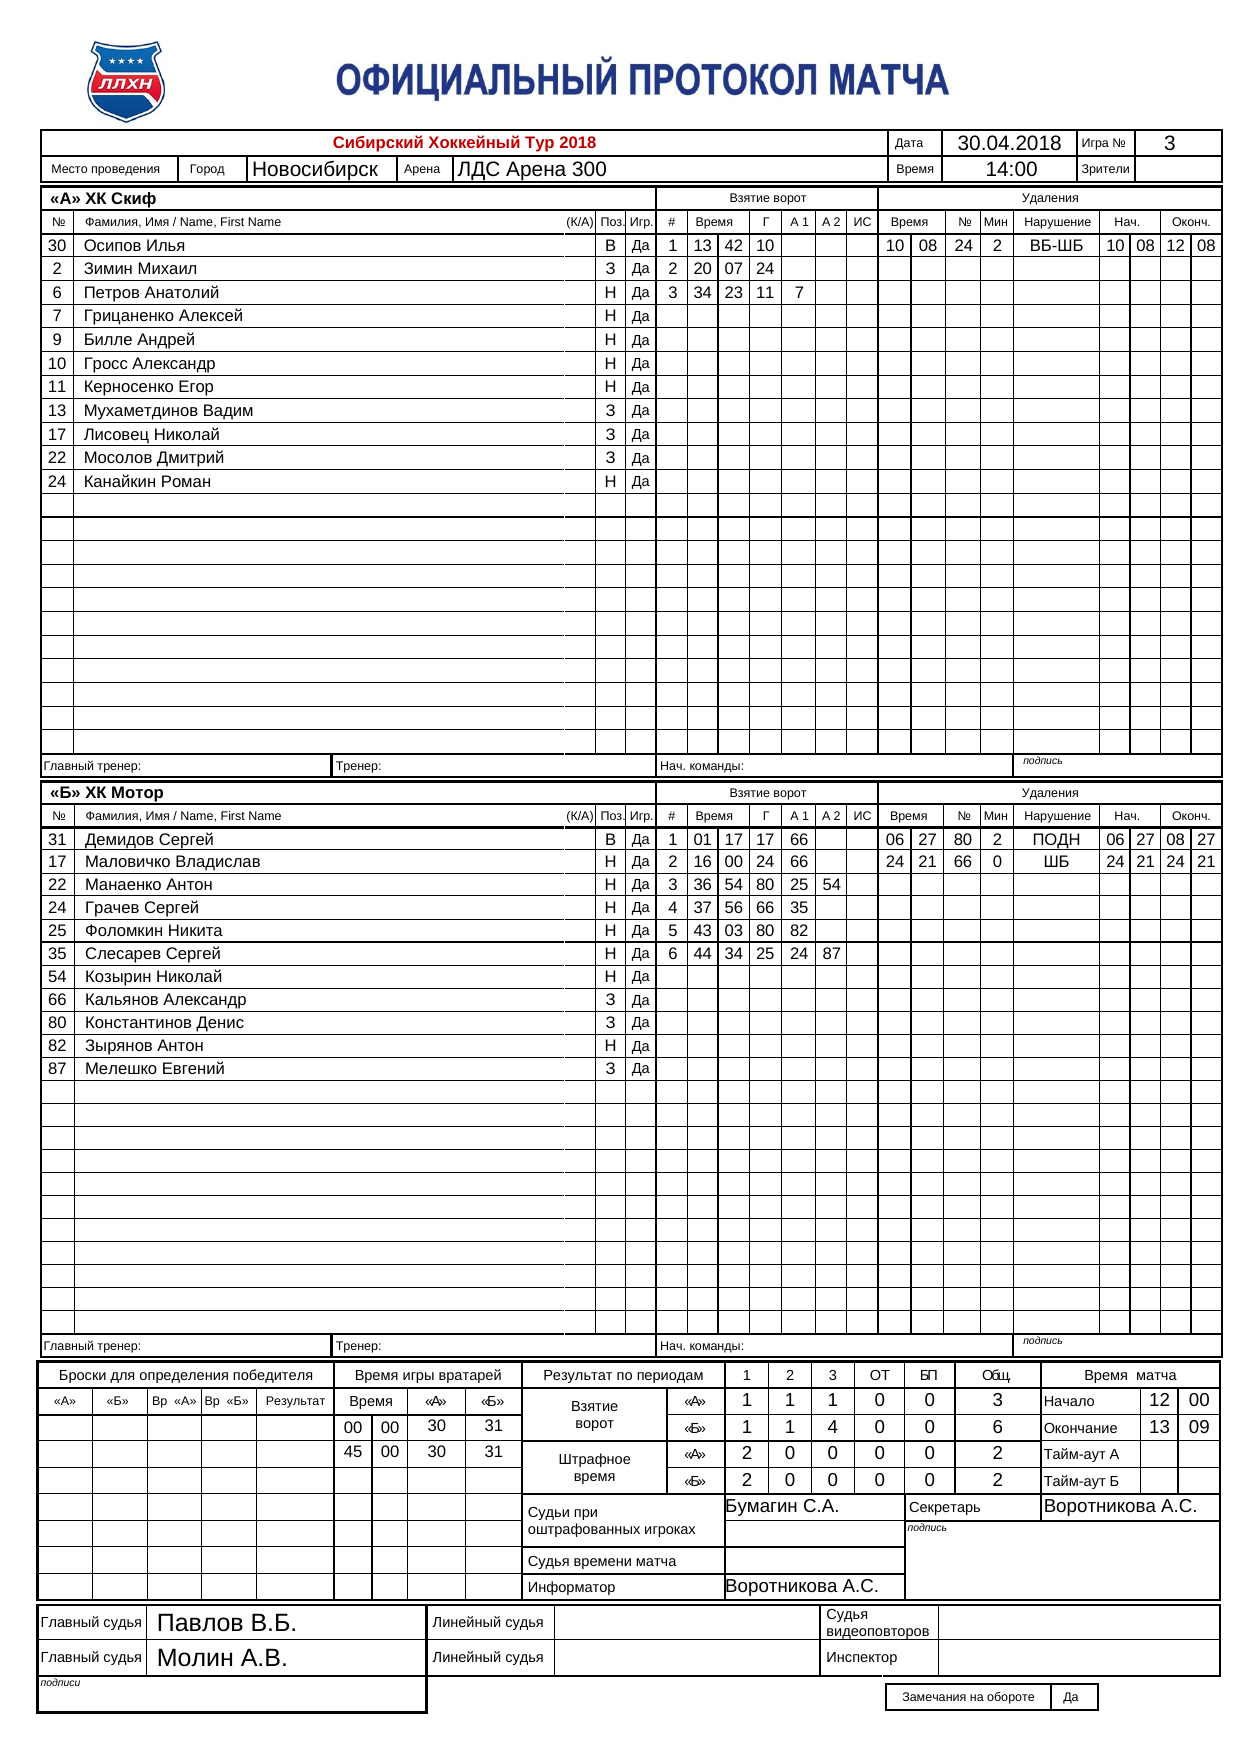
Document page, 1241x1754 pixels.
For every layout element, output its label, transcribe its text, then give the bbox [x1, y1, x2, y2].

table_cell [596, 659, 625, 682]
table_cell [42, 1242, 74, 1264]
table_cell 0 [812, 1442, 854, 1467]
table_cell [782, 636, 815, 658]
table_cell [1161, 352, 1190, 374]
table_cell [719, 1219, 749, 1241]
table_cell [981, 588, 1013, 611]
table_cell [719, 494, 749, 516]
table_cell [565, 1219, 595, 1241]
table_cell 13 [1141, 1415, 1177, 1440]
table_cell [688, 518, 717, 540]
table_cell [688, 1035, 717, 1057]
table_cell 27 [1192, 829, 1221, 849]
table_cell [912, 257, 945, 280]
table_cell [879, 1265, 910, 1287]
table_cell [1192, 1196, 1221, 1218]
table_cell Фоломкин Никита [75, 920, 564, 941]
table_cell [657, 1242, 687, 1264]
table_cell 0 [855, 1415, 904, 1440]
table_cell [335, 1574, 371, 1599]
table_cell [565, 257, 595, 280]
table_cell [782, 541, 815, 564]
table_cell 08 [1161, 829, 1190, 849]
table_cell [657, 1288, 687, 1310]
table_cell Игр. [626, 211, 655, 233]
table_cell [719, 989, 749, 1011]
table_cell [657, 636, 687, 658]
table_cell [466, 1574, 521, 1599]
table_cell [981, 423, 1013, 445]
table_cell [750, 966, 781, 987]
table_header Удаления [879, 188, 1221, 209]
table_cell 13 [42, 399, 73, 422]
table_cell [879, 1173, 910, 1195]
table_cell [912, 328, 945, 351]
table_cell «Б» [668, 1415, 724, 1440]
table_cell Н [596, 1035, 625, 1057]
table_cell [596, 683, 625, 706]
table_header БП [905, 1363, 954, 1387]
table_cell [596, 518, 625, 540]
table_cell [1100, 352, 1129, 374]
table_cell «А» [408, 1389, 465, 1413]
table_cell [879, 683, 910, 706]
table_cell [466, 1468, 521, 1493]
table_cell [719, 1012, 749, 1033]
table_cell [782, 328, 815, 351]
table_cell [1192, 328, 1221, 351]
table_cell [688, 612, 717, 634]
table_cell [565, 376, 595, 398]
table_cell [1131, 1081, 1160, 1103]
table_cell 87 [816, 943, 846, 964]
table_cell Грицаненко Алексей [74, 305, 564, 327]
table_cell [750, 305, 781, 327]
table_cell [1100, 636, 1129, 658]
table_cell [847, 966, 877, 987]
table_cell Да [626, 257, 655, 280]
table_cell 1 [726, 1415, 768, 1440]
table_cell [1100, 874, 1129, 895]
table_cell [847, 399, 877, 422]
table_cell [657, 446, 687, 469]
table_cell ЛДС Арена 300 [454, 157, 887, 181]
table_cell [879, 588, 910, 611]
table_cell [1100, 612, 1129, 634]
table_cell № [42, 805, 74, 826]
table_cell [981, 305, 1013, 327]
table_cell Линейный судья [428, 1640, 554, 1675]
table_cell [565, 612, 595, 634]
table_cell [981, 1104, 1013, 1126]
table_cell [1131, 659, 1160, 682]
table_cell Зрители [1078, 157, 1134, 181]
table_cell [782, 1104, 815, 1126]
table_cell 01 [688, 829, 717, 849]
table_cell Да [626, 305, 655, 327]
table_cell 24 [879, 850, 910, 872]
table_cell [782, 730, 815, 753]
table_cell [596, 1081, 625, 1103]
table_cell [816, 612, 846, 634]
table_cell 14:00 [943, 157, 1076, 181]
table_cell [657, 565, 687, 587]
table_cell [1192, 541, 1221, 564]
table_cell [42, 494, 73, 516]
table_cell [847, 612, 877, 634]
table_cell [565, 1265, 595, 1287]
table_cell [847, 1127, 877, 1149]
table_header 3 [1136, 131, 1221, 155]
table_cell 1 [726, 1389, 768, 1413]
table_cell «Б » [466, 1389, 521, 1413]
table_cell [816, 257, 846, 280]
table_cell 5 [657, 920, 687, 941]
table_cell Вр «А» [148, 1389, 201, 1413]
table_cell [1192, 518, 1221, 540]
table_cell (К/А) [565, 805, 595, 826]
table_cell [912, 1058, 943, 1079]
table_cell 6 [42, 281, 73, 303]
table_cell Н [596, 305, 625, 327]
table_cell [912, 1288, 943, 1310]
table_cell [1192, 470, 1221, 493]
table_cell [565, 683, 595, 706]
table_cell [257, 1521, 333, 1546]
table_cell [1161, 1311, 1190, 1333]
table_cell Да [626, 989, 655, 1011]
table_cell [912, 494, 945, 516]
table_cell [946, 305, 980, 327]
table_cell [912, 1173, 943, 1195]
table_cell [750, 1242, 781, 1264]
table_cell [1100, 1150, 1129, 1172]
table_cell [565, 328, 595, 351]
table_cell [719, 1150, 749, 1172]
table_cell [750, 1219, 781, 1241]
table_cell [1014, 281, 1099, 303]
table_cell [847, 1104, 877, 1126]
table_cell 22 [42, 874, 74, 895]
table_cell [657, 328, 687, 351]
table_cell [1014, 943, 1099, 964]
table_cell [816, 470, 846, 493]
table_cell [42, 1104, 74, 1126]
table_cell [981, 612, 1013, 634]
table_cell [782, 1242, 815, 1264]
table_cell [1141, 1468, 1177, 1493]
table_cell [1014, 1104, 1099, 1126]
table_cell [1014, 1012, 1099, 1033]
table_cell [1161, 612, 1190, 634]
table_cell [596, 565, 625, 587]
table_cell [816, 1081, 846, 1103]
table_cell [688, 730, 717, 753]
table_cell [981, 1219, 1013, 1241]
table_cell [912, 920, 943, 941]
table_cell [1014, 1035, 1099, 1057]
table_cell [782, 1288, 815, 1310]
table_cell Главный судья [39, 1606, 146, 1639]
table_cell [657, 518, 687, 540]
table_cell Молин А.В. [147, 1640, 425, 1675]
table_cell [39, 1441, 92, 1467]
table_cell [946, 683, 980, 706]
table_cell Маловичко Владислав [75, 850, 564, 872]
table_cell Мин [981, 211, 1013, 233]
table_cell [1161, 683, 1190, 706]
table_cell [1192, 920, 1221, 941]
table_cell ПОДН [1014, 829, 1099, 849]
table_cell [847, 1219, 877, 1241]
table_cell [847, 874, 877, 895]
table_cell [1161, 1104, 1190, 1126]
table_cell [1014, 470, 1099, 493]
table_cell [981, 1058, 1013, 1079]
table_cell [782, 494, 815, 516]
table_cell [657, 730, 687, 753]
table_cell [1136, 157, 1221, 181]
table_cell [596, 730, 625, 753]
table_cell [847, 494, 877, 516]
table_cell [946, 707, 980, 729]
table_cell 80 [750, 920, 781, 941]
table_cell 3 [657, 281, 687, 303]
table_cell [1161, 896, 1190, 918]
table_cell [782, 1196, 815, 1218]
table_cell [1161, 399, 1190, 422]
table_cell [373, 1547, 407, 1573]
table_cell [93, 1468, 147, 1493]
table_cell [1161, 989, 1190, 1011]
table_cell [782, 588, 815, 611]
table_cell [847, 1265, 877, 1287]
table_cell [408, 1494, 465, 1520]
table_cell [335, 1494, 371, 1520]
table_cell Фамилия, Имя / Name, First Name [75, 805, 565, 826]
table_cell 34 [719, 943, 749, 964]
table_cell Главный тренер: [42, 1335, 330, 1356]
table_cell 3 [657, 874, 687, 895]
table_cell [626, 707, 655, 729]
table_cell [719, 305, 749, 327]
table_cell [912, 305, 945, 327]
table_cell [782, 1127, 815, 1149]
table_cell [981, 470, 1013, 493]
table_cell 66 [782, 850, 815, 872]
table_cell [944, 1196, 980, 1218]
table_header 30.04.2018 [943, 131, 1076, 155]
table_cell [148, 1574, 201, 1599]
table_cell [1131, 636, 1160, 658]
table_cell [1100, 1012, 1129, 1033]
table_cell [596, 588, 625, 611]
table_cell [1014, 612, 1099, 634]
table_cell [816, 1288, 846, 1310]
table_cell 17 [42, 423, 73, 445]
table_cell [847, 1196, 877, 1218]
table_cell [565, 1150, 595, 1172]
table_cell 24 [946, 235, 980, 256]
table_cell [981, 874, 1013, 895]
table_cell 0 [769, 1468, 811, 1493]
table_cell [981, 1035, 1013, 1057]
table_cell [1014, 1196, 1099, 1218]
table_cell Мелешко Евгений [75, 1058, 564, 1079]
table_cell [847, 1311, 877, 1333]
table_cell [1161, 1035, 1190, 1057]
table_cell 25 [750, 943, 781, 964]
table_cell № [42, 211, 73, 233]
table_cell [75, 1242, 564, 1264]
table_cell [750, 470, 781, 493]
table_cell [626, 1288, 655, 1310]
table_cell # [657, 805, 687, 826]
table_cell А 2 [816, 211, 846, 233]
table_cell [1192, 612, 1221, 634]
table_cell [42, 1265, 74, 1287]
table_cell [782, 1012, 815, 1033]
table_cell [688, 423, 717, 445]
table_cell [657, 1265, 687, 1287]
table_cell [688, 1311, 717, 1333]
table_cell [912, 943, 943, 964]
table_cell [565, 1035, 595, 1057]
table_cell [93, 1416, 147, 1440]
table_header Время игры вратарей [335, 1363, 521, 1387]
table_cell [42, 612, 73, 634]
table_cell [782, 707, 815, 729]
table_cell [626, 636, 655, 658]
table_cell [565, 1127, 595, 1149]
table_header Да [1052, 1685, 1097, 1709]
table_cell [688, 305, 717, 327]
table_cell Зимин Михаил [74, 257, 564, 280]
table_cell [1161, 1081, 1190, 1103]
table_cell [847, 829, 877, 849]
table_cell 6 [657, 943, 687, 964]
table_cell 80 [944, 829, 980, 849]
table_cell [879, 423, 910, 445]
table_cell [879, 328, 910, 351]
table_cell [657, 541, 687, 564]
table_cell [1192, 659, 1221, 682]
table_cell [719, 1173, 749, 1195]
table_cell [816, 423, 846, 445]
table_cell 08 [1131, 235, 1160, 256]
table_cell [39, 1574, 92, 1599]
table_cell [1192, 1012, 1221, 1033]
table_cell [1161, 470, 1190, 493]
table_cell [879, 1081, 910, 1103]
table_cell [657, 1150, 687, 1172]
table_cell Грачев Сергей [75, 896, 564, 918]
table_cell [847, 1150, 877, 1172]
table_cell [1131, 1311, 1160, 1333]
table_cell [750, 1311, 781, 1333]
table_cell [74, 494, 564, 516]
table_cell 4 [657, 896, 687, 918]
table_cell [657, 1104, 687, 1126]
table_cell [75, 1265, 564, 1287]
table_cell [750, 1104, 781, 1126]
table_cell [847, 235, 877, 256]
table_cell [257, 1494, 333, 1520]
table_cell Манаенко Антон [75, 874, 564, 895]
table_cell [750, 352, 781, 374]
table_cell [39, 1547, 92, 1573]
table_cell [1014, 874, 1099, 895]
table_cell [1100, 588, 1129, 611]
table_cell [719, 1081, 749, 1103]
table_cell [946, 541, 980, 564]
table_cell [596, 1196, 625, 1218]
table_cell 66 [42, 989, 74, 1011]
table_cell 42 [719, 235, 749, 256]
table_cell [148, 1521, 201, 1546]
table_cell [1192, 1288, 1221, 1310]
table_cell [1131, 966, 1160, 987]
table_cell [565, 829, 595, 849]
table_cell [626, 541, 655, 564]
table_cell [257, 1441, 333, 1467]
table_cell [750, 1150, 781, 1172]
table_cell [1161, 423, 1190, 445]
table_cell [1014, 1288, 1099, 1310]
table_cell [719, 1265, 749, 1287]
table_cell 2 [956, 1468, 1040, 1493]
table_cell [847, 989, 877, 1011]
table_cell [981, 399, 1013, 422]
table_cell Воротникова А.С. [726, 1575, 904, 1599]
table_cell [93, 1521, 147, 1546]
table_cell А 1 [782, 805, 815, 826]
table_cell Да [626, 920, 655, 941]
table_cell [148, 1441, 201, 1467]
table_cell 00 [719, 850, 749, 872]
table_cell [565, 1058, 595, 1079]
table_cell [75, 1311, 564, 1333]
table_cell [719, 446, 749, 469]
table_cell [726, 1548, 904, 1573]
table_cell Нарушение [1014, 211, 1099, 233]
table_cell [1014, 423, 1099, 445]
table_cell [946, 423, 980, 445]
table_cell 2 [657, 850, 687, 872]
table_cell [74, 636, 564, 658]
table_cell [816, 328, 846, 351]
table_cell [719, 565, 749, 587]
table_cell [750, 399, 781, 422]
table_cell [816, 1265, 846, 1287]
table_cell [335, 1547, 371, 1573]
table_cell Фамилия, Имя / Name, First Name [74, 211, 565, 233]
table_cell 23 [719, 281, 749, 303]
table_cell [565, 636, 595, 658]
table_cell [750, 518, 781, 540]
table_cell Время [879, 211, 945, 233]
table_cell [946, 470, 980, 493]
table_cell [1131, 896, 1160, 918]
table_cell [981, 1081, 1013, 1103]
table_cell [657, 659, 687, 682]
table_cell [1161, 257, 1190, 280]
table_cell [879, 1288, 910, 1310]
table_cell [847, 1035, 877, 1057]
table_cell подписи [39, 1677, 425, 1711]
table_cell [816, 730, 846, 753]
table_header Время матча [1042, 1363, 1219, 1387]
table_cell [750, 328, 781, 351]
table_cell [1131, 541, 1160, 564]
table_cell [657, 376, 687, 398]
table_cell [912, 1127, 943, 1149]
table_cell [626, 1104, 655, 1126]
table_cell ШБ [1014, 850, 1099, 872]
table_cell [148, 1416, 201, 1440]
table_cell [1100, 470, 1129, 493]
table_cell [816, 1058, 846, 1079]
table_cell [1161, 1127, 1190, 1149]
table_cell [750, 1127, 781, 1149]
table_cell [879, 730, 910, 753]
table_cell [1131, 1058, 1160, 1079]
table_cell [912, 1219, 943, 1241]
table_cell № [944, 805, 980, 826]
table_cell 10 [750, 235, 781, 256]
table_cell [1131, 1265, 1160, 1287]
table_cell [719, 612, 749, 634]
table_cell 11 [42, 376, 73, 398]
table_cell [782, 305, 815, 327]
picture [5, 28, 1179, 129]
table_cell [1161, 966, 1190, 987]
table_cell [719, 376, 749, 398]
table_header Результат по периодам [523, 1363, 724, 1387]
table_cell [912, 281, 945, 303]
table_cell [74, 730, 564, 753]
table_cell [74, 612, 564, 634]
table_cell [1161, 518, 1190, 540]
table_cell [816, 1311, 846, 1333]
table_cell подпись [906, 1522, 1219, 1599]
table_cell [944, 1058, 980, 1079]
table_cell [1192, 305, 1221, 327]
table_header 1 [726, 1363, 768, 1387]
table_cell [626, 1081, 655, 1103]
table_cell [1192, 423, 1221, 445]
table_cell Время [879, 805, 943, 826]
table_cell [1192, 1104, 1221, 1126]
table_cell 03 [719, 920, 749, 941]
table_cell [912, 1081, 943, 1103]
table_cell [782, 683, 815, 706]
table_cell Оконч. [1161, 211, 1221, 233]
table_cell [946, 612, 980, 634]
table_cell [879, 943, 910, 964]
table_cell [565, 399, 595, 422]
table_cell [939, 1640, 1219, 1675]
table_cell [816, 588, 846, 611]
table_cell [657, 588, 687, 611]
table_cell [816, 281, 846, 303]
table_cell [1014, 518, 1099, 540]
table_cell [626, 1219, 655, 1241]
table_cell [782, 1035, 815, 1057]
table_cell [1131, 707, 1160, 729]
table_cell 1 [812, 1389, 854, 1413]
table_cell [1192, 1081, 1221, 1103]
table_cell 0 [812, 1468, 854, 1493]
table_cell [42, 1081, 74, 1103]
table_cell [373, 1574, 407, 1599]
table_cell Результат [257, 1389, 333, 1413]
table_cell [816, 1104, 846, 1126]
table_cell [1014, 636, 1099, 658]
table_cell Место проведения [42, 157, 177, 181]
table_cell [42, 1311, 74, 1333]
table_cell [1014, 1219, 1099, 1241]
table_cell 0 [905, 1442, 954, 1467]
table_cell [688, 1104, 717, 1126]
table_cell 6 [956, 1415, 1040, 1440]
table_cell [657, 989, 687, 1011]
table_cell [74, 707, 564, 729]
table_cell [1014, 730, 1099, 753]
table_cell [202, 1494, 256, 1520]
table_cell [719, 470, 749, 493]
table_cell [847, 730, 877, 753]
table_cell [626, 1311, 655, 1333]
table_cell [816, 494, 846, 516]
table_cell Время [688, 211, 749, 233]
table_cell [946, 257, 980, 280]
table_cell [912, 541, 945, 564]
table_cell [750, 730, 781, 753]
table_cell [39, 1416, 92, 1440]
table_cell 0 [855, 1442, 904, 1467]
table_cell [688, 446, 717, 469]
table_cell [93, 1574, 147, 1599]
table_cell [1192, 376, 1221, 398]
table_cell [782, 235, 815, 256]
table_header 3 [812, 1363, 854, 1387]
table_cell [1100, 305, 1129, 327]
table_cell [1131, 730, 1160, 753]
table_cell № [946, 211, 980, 233]
table_cell [42, 659, 73, 682]
table_cell [148, 1494, 201, 1520]
table_cell [847, 305, 877, 327]
table_cell [1161, 943, 1190, 964]
table_cell Да [626, 235, 655, 256]
table_cell [1100, 1219, 1129, 1241]
table_cell [782, 989, 815, 1011]
table_cell [1100, 683, 1129, 706]
table_cell [1131, 1035, 1160, 1057]
table_cell Да [626, 1035, 655, 1057]
table_cell [782, 612, 815, 634]
table_cell [912, 612, 945, 634]
table_cell [879, 707, 910, 729]
table_cell [42, 707, 73, 729]
table_cell [1192, 1311, 1221, 1333]
table_cell [688, 636, 717, 658]
table_cell Судья видеоповторов [821, 1606, 938, 1639]
table_cell [596, 707, 625, 729]
table_cell [944, 1150, 980, 1172]
table_cell [981, 352, 1013, 374]
table_cell [946, 281, 980, 303]
table_cell [719, 518, 749, 540]
table_cell [912, 565, 945, 587]
table_cell [726, 1521, 904, 1546]
table_cell [565, 966, 595, 987]
table_cell [1131, 1196, 1160, 1218]
table_cell 66 [750, 896, 781, 918]
table_cell [944, 1173, 980, 1195]
table_cell [42, 565, 73, 587]
table_cell Константинов Денис [75, 1012, 564, 1033]
table_cell [1131, 1288, 1160, 1310]
table_cell [1131, 683, 1160, 706]
table_cell [626, 1242, 655, 1264]
table_cell [202, 1468, 256, 1493]
table_cell Слесарев Сергей [75, 943, 564, 964]
table_cell [816, 565, 846, 587]
table_cell 30 [42, 235, 73, 256]
table_cell [816, 1242, 846, 1264]
table_cell [782, 1265, 815, 1287]
table_cell 0 [905, 1415, 954, 1440]
table_cell [719, 1127, 749, 1149]
table_cell [816, 1150, 846, 1172]
table_cell [981, 281, 1013, 303]
table_cell [596, 612, 625, 634]
table_cell [657, 423, 687, 445]
table_cell [750, 446, 781, 469]
table_cell [1161, 1242, 1190, 1264]
table_cell [657, 1173, 687, 1195]
table_cell [657, 494, 687, 516]
table_cell [847, 281, 877, 303]
table_cell [816, 541, 846, 564]
table_cell [944, 1127, 980, 1149]
table_cell Информатор [523, 1575, 724, 1599]
table_cell [816, 446, 846, 469]
table_cell 0 [905, 1468, 954, 1493]
table_cell [74, 518, 564, 540]
table_cell [944, 1104, 980, 1126]
table_cell [750, 1058, 781, 1079]
table_cell [688, 470, 717, 493]
table_cell Мухаметдинов Вадим [74, 399, 564, 422]
table_cell [626, 518, 655, 540]
table_cell Тренер: [333, 1335, 655, 1356]
table_cell [782, 1311, 815, 1333]
table_cell [1141, 1441, 1177, 1467]
table_cell [1100, 943, 1129, 964]
table_cell [750, 612, 781, 634]
table_cell [1192, 257, 1221, 280]
table_cell [148, 1547, 201, 1573]
table_cell Арена [398, 157, 452, 181]
table_cell [750, 541, 781, 564]
table_cell [565, 989, 595, 1011]
table_cell [782, 1058, 815, 1079]
table_cell [944, 1288, 980, 1310]
table_cell [847, 541, 877, 564]
table_cell 43 [688, 920, 717, 941]
table_cell 31 [466, 1441, 521, 1467]
table_cell [847, 423, 877, 445]
table_cell [1192, 565, 1221, 587]
table_cell 12 [1141, 1389, 1177, 1413]
table_cell [626, 683, 655, 706]
table_cell [626, 1150, 655, 1172]
table_cell [657, 470, 687, 493]
table_cell [1192, 281, 1221, 303]
table_cell [75, 1196, 564, 1218]
table_cell [202, 1416, 256, 1440]
table_cell [879, 1127, 910, 1149]
table_cell [428, 1677, 882, 1711]
table_cell [1161, 659, 1190, 682]
table_cell В [596, 235, 625, 256]
table_header Общ. [956, 1363, 1040, 1387]
table_cell [847, 1288, 877, 1310]
table_cell 35 [782, 896, 815, 918]
table_cell Г [750, 211, 781, 233]
table_cell [1192, 1265, 1221, 1287]
table_cell [912, 423, 945, 445]
table_cell [74, 588, 564, 611]
table_cell [1131, 446, 1160, 469]
table_cell [1161, 446, 1190, 469]
table_header Замечания на обороте [887, 1685, 1050, 1709]
table_cell ИС [847, 805, 877, 826]
table_cell [1131, 1219, 1160, 1241]
table_cell 00 [1179, 1389, 1219, 1413]
table_cell [1100, 1265, 1129, 1287]
table_cell [1131, 305, 1160, 327]
table_cell [1131, 1242, 1160, 1264]
table_cell подпись [1014, 755, 1221, 776]
table_cell Да [626, 1058, 655, 1079]
table_cell 7 [782, 281, 815, 303]
table_cell [879, 257, 910, 280]
table_cell [1131, 1012, 1160, 1033]
table_cell [782, 376, 815, 398]
table_cell [565, 730, 595, 753]
table_cell [565, 1242, 595, 1264]
table_cell [1192, 588, 1221, 611]
table_cell [202, 1547, 256, 1573]
table_cell [688, 659, 717, 682]
table_cell [657, 305, 687, 327]
table_cell 37 [688, 896, 717, 918]
table_cell 10 [879, 235, 910, 256]
table_cell [750, 376, 781, 398]
table_cell [750, 565, 781, 587]
table_cell [816, 376, 846, 398]
table_cell [816, 896, 846, 918]
table_cell [657, 707, 687, 729]
table_cell [847, 588, 877, 611]
table_cell [657, 1127, 687, 1149]
table_cell [1131, 1173, 1160, 1195]
table_cell [373, 1494, 407, 1520]
table_cell [626, 659, 655, 682]
table_cell [782, 1081, 815, 1103]
table_cell [847, 328, 877, 351]
table_cell [596, 636, 625, 658]
table_cell [1014, 966, 1099, 987]
table_cell [1014, 541, 1099, 564]
table_cell Поз. [596, 805, 625, 826]
table_cell Да [626, 829, 655, 849]
table_cell [657, 1058, 687, 1079]
table_cell [816, 518, 846, 540]
table_cell [1014, 896, 1099, 918]
table_cell [657, 1012, 687, 1033]
table_cell [879, 966, 910, 987]
table_cell [688, 1242, 717, 1264]
table_cell [39, 1521, 92, 1546]
table_cell [944, 874, 980, 895]
table_cell [657, 1081, 687, 1103]
table_cell [912, 470, 945, 493]
table_cell [565, 235, 595, 256]
table_cell [565, 1288, 595, 1310]
table_cell [1161, 1150, 1190, 1172]
table_cell [912, 399, 945, 422]
table_cell [879, 399, 910, 422]
table_cell [202, 1521, 256, 1546]
table_cell 0 [981, 850, 1013, 872]
table_cell 21 [912, 850, 943, 872]
table_cell [565, 423, 595, 445]
table_cell [816, 683, 846, 706]
table_cell [1131, 1150, 1160, 1172]
table_cell Петров Анатолий [74, 281, 564, 303]
table_cell Бумагин С.А. [726, 1495, 904, 1520]
table_cell [1161, 636, 1190, 658]
table_cell ИС [847, 211, 877, 233]
table_cell [879, 470, 910, 493]
table_cell 06 [1100, 829, 1129, 849]
table_cell [42, 1173, 74, 1195]
table_cell [847, 470, 877, 493]
table_cell [816, 305, 846, 327]
table_cell [981, 943, 1013, 964]
table_cell 2 [981, 829, 1013, 849]
table_cell Гросс Александр [74, 352, 564, 374]
table_cell [782, 1150, 815, 1172]
table_cell [981, 896, 1013, 918]
table_cell [912, 896, 943, 918]
table_cell [688, 683, 717, 706]
table_cell [1014, 1150, 1099, 1172]
table_cell [912, 352, 945, 374]
table_header Взятие ворот [657, 783, 877, 803]
table_cell [1100, 989, 1129, 1011]
table_cell [912, 376, 945, 398]
table_cell [1192, 966, 1221, 987]
table_cell [42, 1127, 74, 1149]
table_cell [847, 896, 877, 918]
table_cell [816, 707, 846, 729]
table_cell [816, 989, 846, 1011]
table_cell [1100, 423, 1129, 445]
table_cell 10 [1100, 235, 1129, 256]
table_cell [1014, 1058, 1099, 1079]
table_cell «Б» [93, 1389, 147, 1413]
table_cell [202, 1574, 256, 1599]
table_cell [596, 1173, 625, 1195]
table_header «Б» ХК Мотор [42, 783, 655, 803]
table_cell [981, 446, 1013, 469]
table_cell [912, 989, 943, 1011]
table_cell Главный тренер: [42, 755, 330, 776]
table_cell Павлов В.Б. [147, 1606, 425, 1639]
table_cell [657, 1035, 687, 1057]
table_header Броски для определения победителя [39, 1363, 333, 1387]
table_cell [596, 1219, 625, 1241]
table_cell [1131, 352, 1160, 374]
table_cell [750, 494, 781, 516]
table_cell [944, 920, 980, 941]
table_cell [1131, 1127, 1160, 1149]
table_cell [565, 707, 595, 729]
table_cell [1131, 874, 1160, 895]
table_cell [912, 874, 943, 895]
table_cell [1100, 920, 1129, 941]
table_cell Судьи при оштрафованных игроках [523, 1495, 724, 1546]
table_cell [257, 1574, 333, 1599]
table_cell [912, 1150, 943, 1172]
table_cell [1100, 376, 1129, 398]
table_cell [879, 305, 910, 327]
table_cell [879, 281, 910, 303]
table_cell 45 [335, 1441, 371, 1467]
table_cell [1100, 1081, 1129, 1103]
table_cell Время [688, 805, 749, 826]
table_cell [1161, 874, 1190, 895]
table_cell 12 [1161, 235, 1190, 256]
table_cell [816, 850, 846, 872]
table_cell [981, 1288, 1013, 1310]
table_cell [1192, 943, 1221, 964]
table_cell [688, 1081, 717, 1103]
table_cell [373, 1468, 407, 1493]
table_cell 0 [855, 1389, 904, 1413]
table_cell [981, 1242, 1013, 1264]
table_cell Оконч. [1161, 805, 1221, 826]
table_cell [1100, 565, 1129, 587]
table_cell [719, 1242, 749, 1264]
table_cell [1131, 518, 1160, 540]
table_cell [944, 1219, 980, 1241]
table_cell Канайкин Роман [74, 470, 564, 493]
table_cell [1014, 257, 1099, 280]
table_cell [879, 1242, 910, 1264]
table_cell 00 [335, 1416, 371, 1440]
table_cell [816, 659, 846, 682]
table_cell [74, 565, 564, 587]
table_cell [782, 352, 815, 374]
table_cell 25 [782, 874, 815, 895]
table_cell [816, 1196, 846, 1218]
table_cell [750, 683, 781, 706]
table_cell [847, 1242, 877, 1264]
table_cell [1100, 541, 1129, 564]
table_cell 9 [42, 328, 73, 351]
table_cell 13 [688, 235, 717, 256]
table_cell [981, 659, 1013, 682]
table_cell подпись [1014, 1335, 1221, 1356]
table_cell 66 [782, 829, 815, 849]
table_cell [912, 1311, 943, 1333]
table_cell «А» [668, 1389, 724, 1413]
table_header Взятие ворот [657, 188, 877, 209]
table_cell [1100, 966, 1129, 987]
table_cell 11 [750, 281, 781, 303]
table_cell [981, 1127, 1013, 1149]
table_cell 54 [42, 966, 74, 987]
table_cell 0 [855, 1468, 904, 1493]
table_cell [847, 446, 877, 469]
table_cell [565, 850, 595, 872]
table_cell [879, 659, 910, 682]
table_cell [688, 328, 717, 351]
table_cell Керносенко Егор [74, 376, 564, 398]
table_cell [847, 352, 877, 374]
table_cell Время [335, 1389, 407, 1413]
table_cell [750, 989, 781, 1011]
table_cell [750, 423, 781, 445]
table_cell [981, 257, 1013, 280]
table_cell [466, 1521, 521, 1546]
table_cell [816, 1012, 846, 1033]
table_cell [408, 1574, 465, 1599]
table_cell Лисовец Николай [74, 423, 564, 445]
table_cell [565, 494, 595, 516]
table_cell Н [596, 920, 625, 941]
table_cell [1014, 707, 1099, 729]
table_cell 16 [688, 850, 717, 872]
table_cell [719, 423, 749, 445]
table_cell [257, 1547, 333, 1573]
table_cell [912, 1242, 943, 1264]
table_cell [1192, 636, 1221, 658]
table_cell [750, 707, 781, 729]
table_cell [688, 1173, 717, 1195]
table_cell 0 [769, 1442, 811, 1467]
table_cell [688, 1288, 717, 1310]
table_cell Да [626, 281, 655, 303]
table_cell 31 [42, 829, 74, 849]
table_cell [75, 1081, 564, 1103]
table_cell [1100, 494, 1129, 516]
table_cell [1014, 328, 1099, 351]
table_cell Линейный судья [428, 1606, 554, 1639]
table_cell 24 [750, 850, 781, 872]
table_cell [1014, 1311, 1099, 1333]
table_cell [565, 1311, 595, 1333]
table_cell [42, 683, 73, 706]
table_cell [816, 352, 846, 374]
table_cell [1100, 1104, 1129, 1126]
table_cell 25 [42, 920, 74, 941]
table_cell [750, 1265, 781, 1287]
table_cell [148, 1468, 201, 1493]
table_cell [335, 1521, 371, 1546]
table_cell [750, 1012, 781, 1033]
table_cell Окончание [1042, 1415, 1140, 1440]
table_cell [1161, 1219, 1190, 1241]
table_cell 56 [719, 896, 749, 918]
table_cell [981, 541, 1013, 564]
table_cell [657, 1219, 687, 1241]
table_cell [74, 659, 564, 682]
table_cell [782, 518, 815, 540]
table_cell 24 [782, 943, 815, 964]
table_cell [782, 966, 815, 987]
table_cell [596, 1288, 625, 1310]
table_cell [816, 829, 846, 849]
table_cell 2 [42, 257, 73, 280]
table_cell [75, 1150, 564, 1172]
table_cell [912, 588, 945, 611]
table_cell [626, 1173, 655, 1195]
table_cell 24 [1100, 850, 1129, 872]
table_header Дата [889, 131, 941, 155]
table_cell [555, 1606, 819, 1639]
table_cell [946, 399, 980, 422]
table_cell [750, 1081, 781, 1103]
table_cell [565, 305, 595, 327]
table_cell [1192, 1242, 1221, 1264]
table_cell [981, 1012, 1013, 1033]
table_cell Да [626, 399, 655, 422]
table_cell [688, 1196, 717, 1218]
table_cell [1192, 730, 1221, 753]
table_cell Кальянов Александр [75, 989, 564, 1011]
table_cell [1131, 376, 1160, 398]
table_cell [981, 565, 1013, 587]
table_cell [688, 1150, 717, 1172]
table_cell [1131, 612, 1160, 634]
table_cell 24 [42, 470, 73, 493]
table_cell [257, 1416, 333, 1440]
table_header Сибирский Хоккейный Тур 2018 [42, 131, 887, 155]
table_cell [879, 518, 910, 540]
table_cell [1131, 399, 1160, 422]
table_cell [1014, 989, 1099, 1011]
table_cell [981, 494, 1013, 516]
table_cell [847, 257, 877, 280]
table_cell Главный судья [39, 1640, 146, 1675]
table_cell [946, 588, 980, 611]
table_cell [879, 352, 910, 374]
table_cell [719, 399, 749, 422]
table_cell [565, 281, 595, 303]
table_cell [847, 636, 877, 658]
table_cell Н [596, 352, 625, 374]
table_cell [719, 730, 749, 753]
table_cell [688, 376, 717, 398]
table_cell [1161, 707, 1190, 729]
table_cell Н [596, 328, 625, 351]
table_cell [879, 920, 910, 941]
table_cell [565, 896, 595, 918]
table_cell «А» [668, 1442, 724, 1467]
table_cell [688, 707, 717, 729]
table_cell [816, 235, 846, 256]
table_cell [879, 1058, 910, 1079]
table_cell 36 [688, 874, 717, 895]
table_cell З [596, 989, 625, 1011]
table_cell [912, 707, 945, 729]
table_cell [719, 636, 749, 658]
table_cell 54 [816, 874, 846, 895]
table_cell Н [596, 281, 625, 303]
table_cell [1014, 683, 1099, 706]
table_cell Да [626, 423, 655, 445]
table_cell [657, 1196, 687, 1218]
table_cell [657, 612, 687, 634]
table_cell [981, 1150, 1013, 1172]
table_cell 4 [812, 1415, 854, 1440]
table_cell 35 [42, 943, 74, 964]
table_cell 82 [782, 920, 815, 941]
table_cell [912, 1104, 943, 1126]
table_cell [565, 1012, 595, 1033]
table_cell [847, 1058, 877, 1079]
table_cell [1014, 376, 1099, 398]
table_cell [782, 1219, 815, 1241]
table_cell [688, 565, 717, 587]
table_cell Билле Андрей [74, 328, 564, 351]
table_cell [1192, 446, 1221, 469]
table_cell [1131, 920, 1160, 941]
table_cell [1100, 1173, 1129, 1195]
table_cell [1192, 707, 1221, 729]
table_cell 24 [1161, 850, 1190, 872]
table_cell [816, 920, 846, 941]
table_cell [75, 1219, 564, 1241]
table_cell [1014, 494, 1099, 516]
table_cell [657, 352, 687, 374]
table_cell [719, 541, 749, 564]
table_cell Вр «Б» [202, 1389, 256, 1413]
table_cell 00 [373, 1416, 407, 1440]
table_cell [1161, 1196, 1190, 1218]
table_cell 1 [769, 1389, 811, 1413]
table_cell [565, 588, 595, 611]
table_cell [1161, 730, 1190, 753]
table_cell [912, 730, 945, 753]
table_cell [657, 1311, 687, 1333]
table_cell [719, 707, 749, 729]
table_cell 1 [769, 1415, 811, 1440]
table_cell [657, 966, 687, 987]
table_cell [879, 1150, 910, 1172]
table_cell [1192, 896, 1221, 918]
table_cell [847, 1173, 877, 1195]
table_cell [565, 920, 595, 941]
table_cell [981, 376, 1013, 398]
table_cell [981, 730, 1013, 753]
table_cell [981, 518, 1013, 540]
table_cell [944, 1081, 980, 1103]
table_cell А 1 [782, 211, 815, 233]
table_cell [1161, 376, 1190, 398]
table_cell [981, 966, 1013, 987]
table_cell [944, 943, 980, 964]
table_cell [944, 1012, 980, 1033]
table_cell [944, 1311, 980, 1333]
table_cell [1100, 896, 1129, 918]
table_cell [466, 1494, 521, 1520]
table_cell [626, 494, 655, 516]
table_cell Г [750, 805, 781, 826]
table_cell Н [596, 850, 625, 872]
table_cell Поз. [596, 211, 625, 233]
table_cell [879, 1196, 910, 1218]
table_cell Штрафное время [523, 1442, 666, 1493]
table_cell [1014, 588, 1099, 611]
table_cell [879, 1311, 910, 1333]
table_cell [782, 565, 815, 587]
table_cell [847, 565, 877, 587]
table_cell Да [626, 1012, 655, 1033]
table_cell [565, 1173, 595, 1195]
table_cell [719, 1196, 749, 1218]
table_cell [42, 518, 73, 540]
table_cell [565, 1081, 595, 1103]
table_cell [879, 1035, 910, 1057]
table_cell [981, 1196, 1013, 1218]
table_cell [1014, 920, 1099, 941]
table_cell [42, 1219, 74, 1241]
table_cell Да [626, 352, 655, 374]
table_cell [1179, 1441, 1219, 1467]
table_cell [719, 1288, 749, 1310]
table_cell [847, 1081, 877, 1103]
table_cell [1161, 588, 1190, 611]
table_cell [883, 1677, 1220, 1681]
table_cell [782, 446, 815, 469]
table_cell [912, 659, 945, 682]
table_cell [565, 470, 595, 493]
table_cell [782, 399, 815, 422]
table_cell «Б» [668, 1468, 724, 1493]
table_cell [596, 1265, 625, 1287]
table_cell [596, 1311, 625, 1333]
table_cell Козырин Николай [75, 966, 564, 987]
table_cell [750, 1288, 781, 1310]
table_cell [1014, 446, 1099, 469]
table_cell [847, 659, 877, 682]
table_cell Мин [981, 805, 1013, 826]
table_cell [1014, 1242, 1099, 1264]
table_cell Тренер: [333, 755, 655, 776]
table_cell Тайм-аут Б [1042, 1468, 1140, 1493]
table_cell [1100, 1288, 1129, 1310]
table_cell Да [626, 874, 655, 895]
table_cell [719, 352, 749, 374]
table_cell [75, 1288, 564, 1310]
table_cell [912, 1035, 943, 1057]
table_cell Н [596, 943, 625, 964]
table_cell 17 [42, 850, 74, 872]
table_cell [981, 707, 1013, 729]
table_cell [596, 1104, 625, 1126]
table_cell [1161, 1012, 1190, 1033]
table_cell [847, 518, 877, 540]
table_cell [912, 518, 945, 540]
table_cell [1192, 1173, 1221, 1195]
table_cell [816, 636, 846, 658]
table_cell Взятие ворот [523, 1389, 666, 1440]
table_cell [879, 612, 910, 634]
table_cell Нач. [1100, 211, 1160, 233]
table_cell [1192, 1150, 1221, 1172]
table_cell [1131, 470, 1160, 493]
table_cell [74, 683, 564, 706]
table_cell Игр. [626, 805, 655, 826]
table_cell 20 [688, 257, 717, 280]
table_cell 08 [912, 235, 945, 256]
table_cell [1192, 352, 1221, 374]
table_cell [408, 1547, 465, 1573]
table_cell [626, 1127, 655, 1149]
table_cell Город [179, 157, 246, 181]
table_cell [944, 896, 980, 918]
table_cell Демидов Сергей [75, 829, 564, 849]
table_cell [466, 1547, 521, 1573]
table_cell [944, 989, 980, 1011]
table_cell [912, 683, 945, 706]
table_cell [1100, 328, 1129, 351]
table_cell Новосибирск [248, 157, 396, 181]
table_cell (К/А) [565, 211, 595, 233]
table_cell 2 [956, 1442, 1040, 1467]
table_cell 21 [1192, 850, 1221, 872]
table_cell [879, 1012, 910, 1033]
table_cell Да [626, 943, 655, 964]
table_cell [1161, 281, 1190, 303]
table_cell Н [596, 470, 625, 493]
table_cell [946, 328, 980, 351]
table_cell [816, 1219, 846, 1241]
table_cell [946, 636, 980, 658]
table_header «А» ХК Скиф [42, 188, 655, 209]
table_cell [1014, 352, 1099, 374]
table_cell [879, 896, 910, 918]
table_cell [847, 376, 877, 398]
table_cell [1131, 281, 1160, 303]
table_cell [688, 1127, 717, 1149]
table_cell [42, 1196, 74, 1218]
table_cell [42, 1288, 74, 1310]
table_cell [750, 636, 781, 658]
table_cell [688, 1219, 717, 1241]
table_cell З [596, 423, 625, 445]
table_cell З [596, 399, 625, 422]
table_cell [688, 588, 717, 611]
table_cell 44 [688, 943, 717, 964]
table_cell [408, 1521, 465, 1546]
table_cell [1100, 1196, 1129, 1218]
table_cell ВБ-ШБ [1014, 235, 1099, 256]
table_cell 1 [657, 829, 687, 849]
table_cell А 2 [816, 805, 846, 826]
table_cell З [596, 446, 625, 469]
table_cell В [596, 829, 625, 849]
table_cell [816, 1035, 846, 1057]
table_cell [981, 1311, 1013, 1333]
table_cell [688, 1012, 717, 1033]
table_cell [1161, 565, 1190, 587]
table_cell [912, 446, 945, 469]
table_cell [1161, 1288, 1190, 1310]
table_cell [657, 399, 687, 422]
table_cell [565, 541, 595, 564]
table_cell «А» [39, 1389, 92, 1413]
table_cell [688, 966, 717, 987]
table_cell [565, 943, 595, 964]
table_cell [1014, 399, 1099, 422]
table_cell 09 [1179, 1415, 1219, 1440]
table_cell Нач. команды: [657, 1335, 1012, 1356]
table_cell [879, 446, 910, 469]
table_header Игра № [1078, 131, 1134, 155]
table_cell [1192, 989, 1221, 1011]
table_cell 0 [905, 1389, 954, 1413]
table_cell [782, 423, 815, 445]
table_cell 27 [1131, 829, 1160, 849]
table_cell 24 [42, 896, 74, 918]
table_cell [626, 565, 655, 587]
table_cell [1099, 1682, 1220, 1711]
table_cell [42, 730, 73, 753]
table_cell [1014, 305, 1099, 327]
table_cell 7 [42, 305, 73, 327]
table_cell Время [889, 157, 941, 181]
table_cell Н [596, 896, 625, 918]
table_cell [847, 850, 877, 872]
table_cell [75, 1173, 564, 1195]
table_cell [944, 966, 980, 987]
table_cell [782, 659, 815, 682]
table_cell [1131, 328, 1160, 351]
table_cell [1179, 1468, 1219, 1493]
table_cell 08 [1192, 235, 1221, 256]
table_cell З [596, 1012, 625, 1033]
table_cell [912, 1196, 943, 1218]
table_cell [626, 1265, 655, 1287]
table_cell [596, 1150, 625, 1172]
table_cell [946, 494, 980, 516]
table_cell [1161, 305, 1190, 327]
table_cell [1161, 1265, 1190, 1287]
table_cell [1161, 494, 1190, 516]
table_cell [750, 659, 781, 682]
table_cell [688, 352, 717, 374]
table_cell [944, 1035, 980, 1057]
table_cell [1131, 1104, 1160, 1126]
table_cell [750, 1196, 781, 1218]
table_cell [847, 683, 877, 706]
table_cell [946, 446, 980, 469]
table_cell 17 [750, 829, 781, 849]
table_cell Секретарь [906, 1495, 1040, 1520]
table_cell [42, 636, 73, 658]
table_cell 30 [408, 1416, 465, 1440]
table_cell [1014, 1127, 1099, 1149]
table_cell [944, 1265, 980, 1287]
table_cell [1192, 1058, 1221, 1079]
table_cell [42, 541, 73, 564]
table_cell [946, 352, 980, 374]
table_cell З [596, 1058, 625, 1079]
table_cell 3 [956, 1389, 1040, 1413]
table_cell [879, 376, 910, 398]
table_cell [816, 966, 846, 987]
table_cell 1 [657, 235, 687, 256]
table_cell [596, 1242, 625, 1264]
table_cell [981, 920, 1013, 941]
table_cell [1192, 399, 1221, 422]
table_cell [1161, 1173, 1190, 1195]
table_cell Начало [1042, 1389, 1140, 1413]
table_cell 66 [944, 850, 980, 872]
table_cell 34 [688, 281, 717, 303]
table_cell 22 [42, 446, 73, 469]
table_cell [719, 588, 749, 611]
table_cell [981, 683, 1013, 706]
table_cell [1192, 494, 1221, 516]
table_cell Да [626, 966, 655, 987]
table_cell [879, 1219, 910, 1241]
table_cell Нарушение [1014, 805, 1099, 826]
table_cell [946, 518, 980, 540]
table_cell [565, 352, 595, 374]
table_cell Инспектор [821, 1640, 938, 1675]
table_cell [816, 1173, 846, 1195]
table_cell [626, 1196, 655, 1218]
table_cell [912, 1012, 943, 1033]
table_cell [565, 446, 595, 469]
table_cell [1131, 565, 1160, 587]
table_cell [1100, 518, 1129, 540]
table_cell [93, 1494, 147, 1520]
table_cell Нач. команды: [657, 755, 1012, 776]
table_cell [879, 989, 910, 1011]
table_cell [939, 1606, 1219, 1639]
table_cell [626, 588, 655, 611]
table_cell [719, 683, 749, 706]
table_cell [688, 399, 717, 422]
table_cell [688, 1058, 717, 1079]
table_cell [1100, 399, 1129, 422]
table_cell [1161, 920, 1190, 941]
table_cell [565, 518, 595, 540]
table_cell [565, 874, 595, 895]
table_cell [1131, 943, 1160, 964]
table_cell [1100, 1035, 1129, 1057]
table_cell Да [626, 328, 655, 351]
table_cell [565, 1104, 595, 1126]
table_cell [626, 612, 655, 634]
table_cell [847, 1012, 877, 1033]
table_cell [75, 1127, 564, 1149]
table_cell [1161, 1058, 1190, 1079]
table_cell [879, 494, 910, 516]
table_cell [1100, 1311, 1129, 1333]
table_cell [946, 565, 980, 587]
table_cell [74, 541, 564, 564]
table_cell Да [626, 850, 655, 872]
table_header ОТ [855, 1363, 904, 1387]
table_cell [1100, 730, 1129, 753]
table_cell Осипов Илья [74, 235, 564, 256]
table_cell Н [596, 966, 625, 987]
table_cell [626, 730, 655, 753]
table_cell [782, 1173, 815, 1195]
table_cell [565, 565, 595, 587]
table_cell [750, 588, 781, 611]
table_cell [39, 1494, 92, 1520]
table_cell [1192, 1035, 1221, 1057]
table_cell [555, 1640, 819, 1675]
table_cell [847, 707, 877, 729]
table_cell [1192, 683, 1221, 706]
table_cell [981, 636, 1013, 658]
table_cell [847, 920, 877, 941]
table_cell [750, 1035, 781, 1057]
table_cell [596, 541, 625, 564]
table_cell 2 [726, 1468, 768, 1493]
table_cell [93, 1547, 147, 1573]
table_cell [912, 1265, 943, 1287]
table_cell [596, 1127, 625, 1149]
table_cell [782, 470, 815, 493]
table_cell [1014, 1173, 1099, 1195]
table_cell 21 [1131, 850, 1160, 872]
table_cell [39, 1468, 92, 1493]
table_cell [719, 659, 749, 682]
table_cell 10 [42, 352, 73, 374]
table_cell [719, 1035, 749, 1057]
table_cell Да [626, 470, 655, 493]
table_cell [1100, 257, 1129, 280]
table_cell [816, 1127, 846, 1149]
table_cell 24 [750, 257, 781, 280]
table_cell [879, 874, 910, 895]
table_cell [719, 966, 749, 987]
table_cell [981, 328, 1013, 351]
table_cell 82 [42, 1035, 74, 1057]
table_cell [373, 1521, 407, 1546]
table_cell [688, 541, 717, 564]
table_cell [1131, 494, 1160, 516]
table_cell [688, 494, 717, 516]
table_cell Зырянов Антон [75, 1035, 564, 1057]
table_cell 00 [373, 1441, 407, 1467]
table_cell 31 [466, 1416, 521, 1440]
table_cell [879, 636, 910, 658]
table_cell Тайм-аут А [1042, 1441, 1140, 1467]
table_cell [1192, 1127, 1221, 1149]
table_cell [1192, 874, 1221, 895]
table_cell 80 [42, 1012, 74, 1033]
table_cell [1161, 541, 1190, 564]
table_cell [879, 541, 910, 564]
table_cell [912, 966, 943, 987]
table_cell [946, 376, 980, 398]
table_cell [688, 989, 717, 1011]
table_cell [847, 943, 877, 964]
table_cell [1131, 423, 1160, 445]
table_cell [719, 1058, 749, 1079]
table_cell [1192, 1219, 1221, 1241]
table_cell [750, 1173, 781, 1195]
table_cell 27 [912, 829, 943, 849]
table_cell [782, 257, 815, 280]
table_cell [1100, 1127, 1129, 1149]
table_cell [719, 1311, 749, 1333]
table_cell [981, 989, 1013, 1011]
table_cell [257, 1468, 333, 1493]
table_cell [719, 1104, 749, 1126]
table_cell [1131, 257, 1160, 280]
table_cell [202, 1441, 256, 1467]
table_cell 06 [879, 829, 910, 849]
table_cell Нач. [1100, 805, 1160, 826]
table_cell [657, 683, 687, 706]
table_cell 2 [726, 1442, 768, 1467]
table_cell 54 [719, 874, 749, 895]
table_cell [879, 1104, 910, 1126]
table_cell [1014, 1081, 1099, 1103]
table_cell [912, 636, 945, 658]
table_cell 07 [719, 257, 749, 280]
table_cell [1014, 565, 1099, 587]
table_cell [1100, 446, 1129, 469]
table_cell [1161, 328, 1190, 351]
table_cell [1014, 659, 1099, 682]
table_cell [946, 659, 980, 682]
table_cell 80 [750, 874, 781, 895]
table_cell Да [626, 376, 655, 398]
table_cell [1100, 707, 1129, 729]
table_cell 87 [42, 1058, 74, 1079]
table_cell [93, 1441, 147, 1467]
table_cell [879, 565, 910, 587]
table_cell Н [596, 874, 625, 895]
table_cell [688, 1265, 717, 1287]
table_cell [1014, 1265, 1099, 1287]
table_cell [719, 328, 749, 351]
table_cell [1100, 1058, 1129, 1079]
table_cell [596, 494, 625, 516]
table_cell Судья времени матча [523, 1548, 724, 1573]
table_cell [1100, 659, 1129, 682]
table_cell [42, 1150, 74, 1172]
table_cell [981, 1173, 1013, 1195]
table_cell [816, 399, 846, 422]
table_cell 17 [719, 829, 749, 849]
table_cell [1100, 1242, 1129, 1264]
table_cell [1131, 989, 1160, 1011]
table_cell [1100, 281, 1129, 303]
table_cell [944, 1242, 980, 1264]
table_cell [981, 1265, 1013, 1287]
table_cell [335, 1468, 371, 1493]
table_cell Воротникова А.С. [1042, 1495, 1219, 1520]
table_cell [946, 730, 980, 753]
table_cell Н [596, 376, 625, 398]
table_cell З [596, 257, 625, 280]
table_cell [42, 588, 73, 611]
table_cell 2 [657, 257, 687, 280]
table_header Удаления [879, 783, 1221, 803]
table_cell [565, 659, 595, 682]
table_cell 30 [408, 1441, 465, 1467]
table_cell Да [626, 446, 655, 469]
table_cell Да [626, 896, 655, 918]
table_cell [565, 1196, 595, 1218]
table_cell [1131, 588, 1160, 611]
table_cell [408, 1468, 465, 1493]
table_cell Мосолов Дмитрий [74, 446, 564, 469]
table_cell [75, 1104, 564, 1126]
table_cell # [657, 211, 687, 233]
table_cell 2 [981, 235, 1013, 256]
table_header 2 [769, 1363, 811, 1387]
